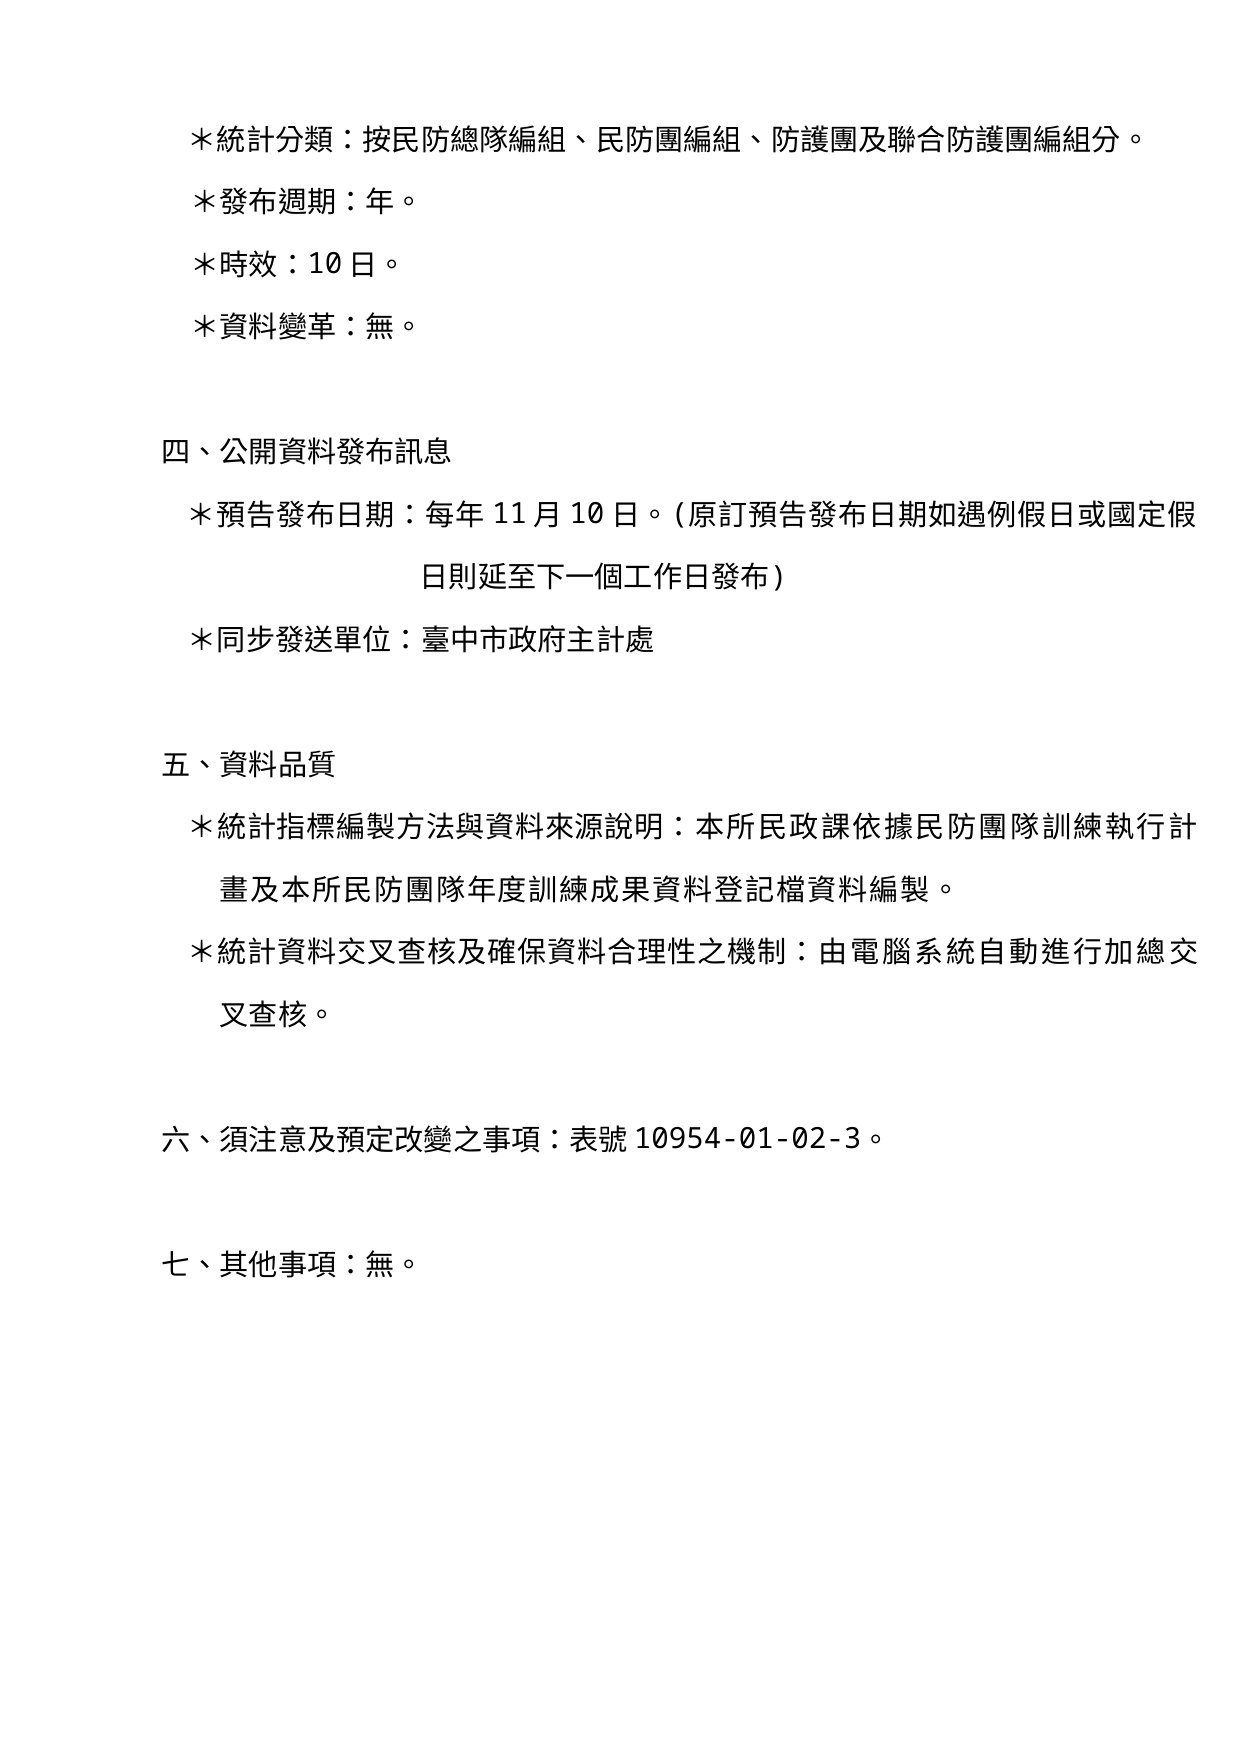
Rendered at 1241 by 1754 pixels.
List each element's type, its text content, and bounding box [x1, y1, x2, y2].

table_header ＊統計分類：按民防總隊編組、民防團編組、防護團及聯合防護團編組分。 ＊發布週期：年。 ＊時效：10日。 ＊資料變革：無。 四、公開資料發布訊息 ＊預告發布日期：每年11月10日。(原訂預告發布日期如遇例假日或國定假日則延至下一個工作日發布) ＊同步發送單位：臺中市政府主計處 五、資料品質 ＊統計指標編製方法與資料來源說明：本所民政課依據民防團隊訓練執行計畫及本所民防團隊年度訓練成果資料登記檔資料編製。 ＊統計資料交叉查核及確保資料合理性之機制：由電腦系統自動進行加總交叉查核。 六、須注意及預定改變之事項：表號10954-01-02-3。 七、其他事項：無。 [150, 96, 1209, 1658]
